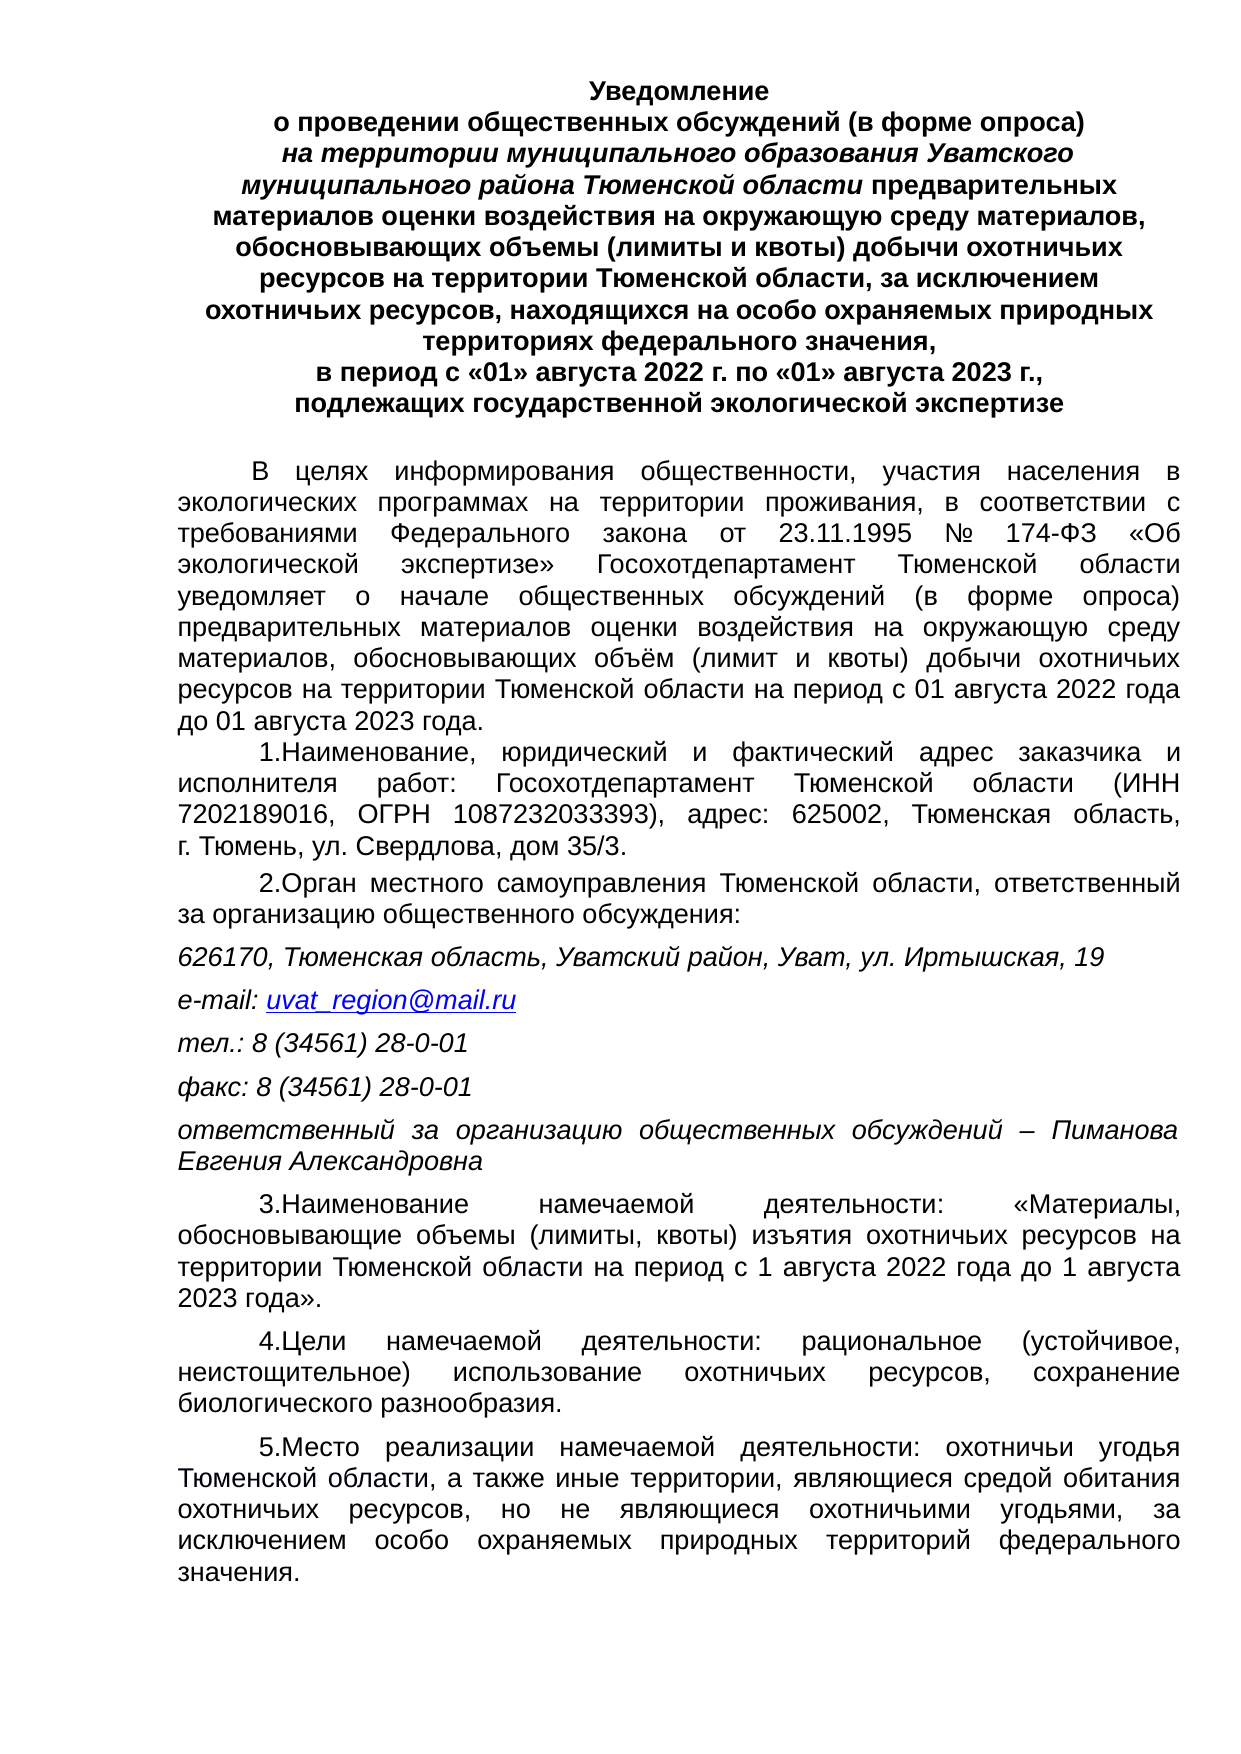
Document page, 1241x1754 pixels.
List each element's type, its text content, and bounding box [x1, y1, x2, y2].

text о проведении общественных обсуждений (в форме опроса) [177, 106, 1181, 137]
list Орган местного самоуправления Тюменской области, ответственный за организацию общественного обсуждения: [177, 867, 1181, 929]
text подлежащих государственной экологической экспертизе [177, 387, 1181, 419]
list Наименование, юридический и фактический адрес заказчика и исполнителя работ: Госохотдепартамент Тюменской области (ИНН 7202189016, ОГРН 1087232033393), адрес: 625002, Тюменская область, г. Тюмень, ул. Свердлова, дом 35/3. [177, 736, 1181, 861]
list Место реализации намечаемой деятельности: охотничьи угодья Тюменской области, а также иные территории, являющиеся средой обитания охотничьих ресурсов, но не являющиеся охотничьими угодьями, за исключением особо охраняемых природных территорий федерального значения. [177, 1431, 1181, 1587]
text в период с «01» августа 2022 г. по «01» августа 2023 г., [177, 356, 1181, 387]
text В целях информирования общественности, участия населения в экологических программах на территории проживания, в соответствии с требованиями Федерального закона от 23.11.1995 № 174-ФЗ «Об экологической экспертизе» Госохотдепартамент Тюменской области уведомляет о начале общественных обсуждений (в форме опроса) предварительных материалов оценки воздействия на окружающую среду материалов, обосновывающих объём (лимит и квоты) добычи охотничьих ресурсов на территории Тюменской области на период с 01 августа 2022 года до 01 августа 2023 года. [177, 455, 1181, 736]
text на территории муниципального образования Уватского муниципального района Тюменской области предварительных материалов оценки воздействия на окружающую среду материалов, обосновывающих объемы (лимиты и квоты) добычи охотничьих ресурсов на территории Тюменской области, за исключением охотничьих ресурсов, находящихся на особо охраняемых природных территориях федерального значения, [177, 137, 1181, 356]
text факс: 8 (34561) 28-0-01 [177, 1071, 1181, 1102]
text e-mail: uvat_region@mail.ru [177, 984, 1181, 1016]
text 626170, Тюменская область, Уватский район, Уват, ул. Иртышская, 19 [177, 941, 1181, 972]
list Наименование намечаемой деятельности: «Материалы, обосновывающие объемы (лимиты, квоты) изъятия охотничьих ресурсов на территории Тюменской области на период с 1 августа 2022 года до 1 августа 2023 года». [177, 1188, 1181, 1313]
text ответственный за организацию общественных обсуждений – Пиманова Евгения Александровна [177, 1114, 1181, 1176]
text Уведомление [177, 75, 1181, 106]
list Цели намечаемой деятельности: рациональное (устойчивое, неистощительное) использование охотничьих ресурсов, сохранение биологического разнообразия. [177, 1325, 1181, 1419]
text тел.: 8 (34561) 28-0-01 [177, 1027, 1181, 1059]
